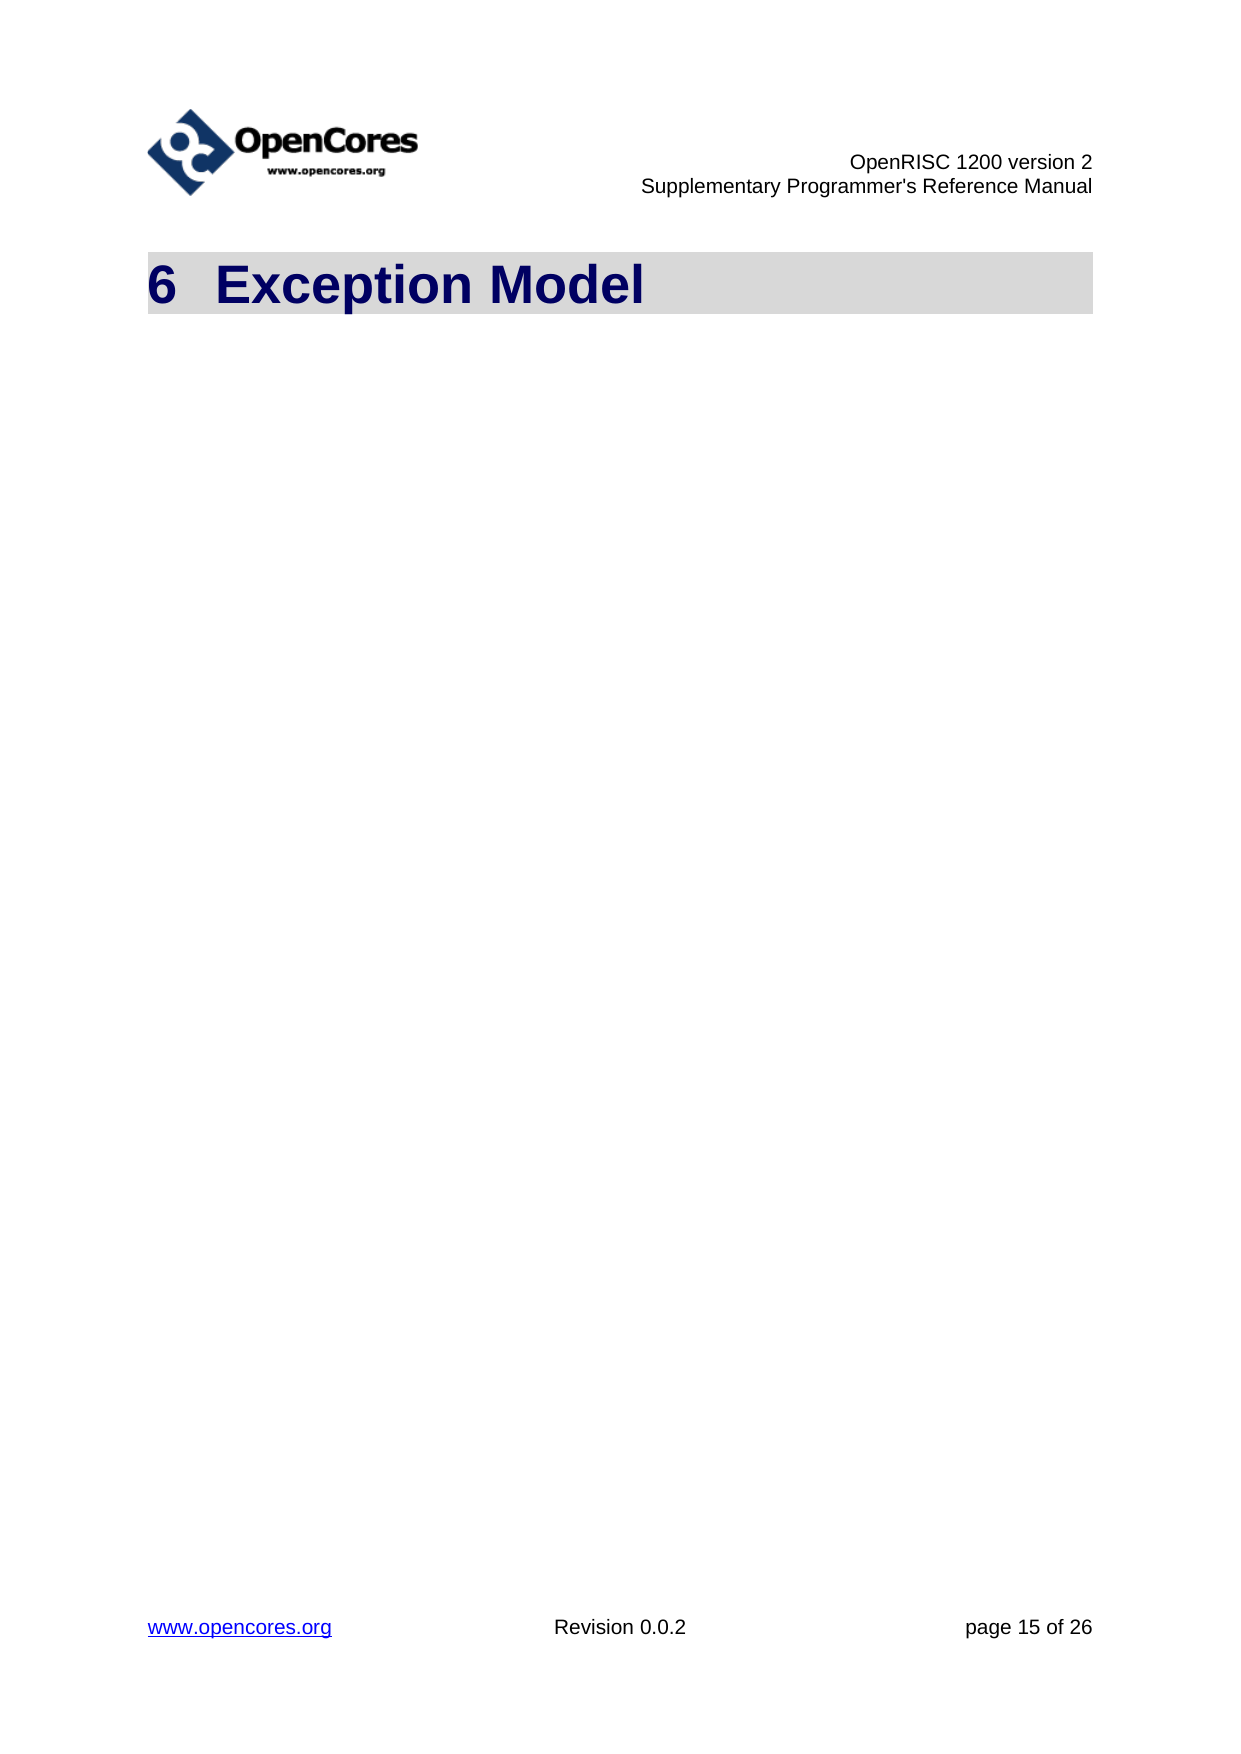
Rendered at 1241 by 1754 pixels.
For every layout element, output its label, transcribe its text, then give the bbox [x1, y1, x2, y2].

picture [147, 109, 418, 196]
subtitle Exception Model [148, 252, 1093, 314]
